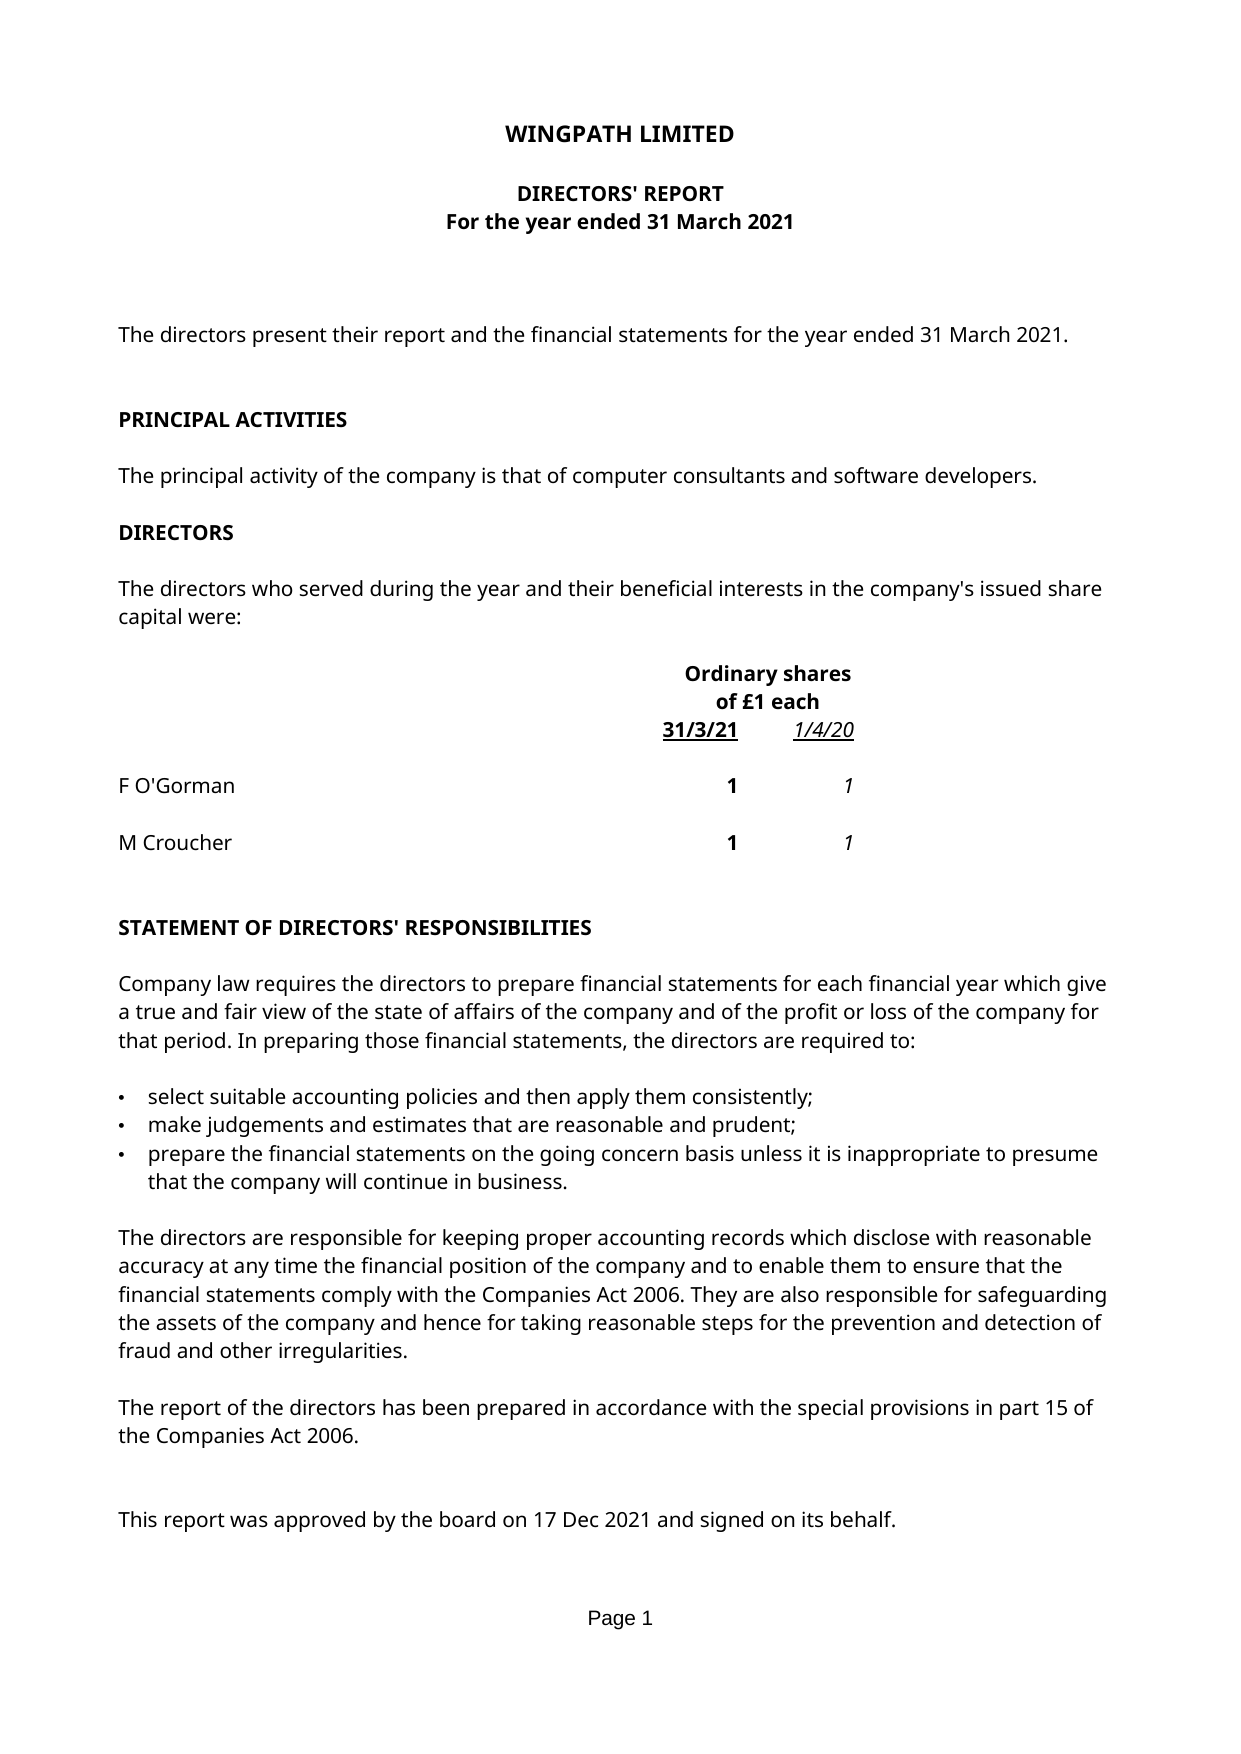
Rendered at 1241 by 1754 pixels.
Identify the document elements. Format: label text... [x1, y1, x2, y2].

text DIRECTORS [118, 518, 1122, 546]
list make judgements and estimates that are reasonable and prudent; [118, 1110, 1122, 1139]
text The directors present their report and the financial statements for the year ended 31 March 2021. [118, 320, 1122, 348]
text F O'Gorman 1 1 [118, 772, 1122, 800]
text Ordinary shares [118, 659, 1122, 687]
text Company law requires the directors to prepare financial statements for each financial year which give a true and fair view of the state of affairs of the company and of the profit or loss of the company for that period. In preparing those financial statements, the directors are required to: [118, 969, 1122, 1054]
text of £1 each [118, 687, 1122, 715]
text STATEMENT OF DIRECTORS' RESPONSIBILITIES [118, 913, 1122, 941]
list select suitable accounting policies and then apply them consistently; [118, 1082, 1122, 1110]
text The directors are responsible for keeping proper accounting records which disclose with reasonable accuracy at any time the financial position of the company and to enable them to ensure that the financial statements comply with the Companies Act 2006. They are also responsible for safeguarding the assets of the company and hence for taking reasonable steps for the prevention and detection of fraud and other irregularities. [118, 1223, 1122, 1364]
text For the year ended 31 March 2021 [118, 207, 1122, 235]
text This report was approved by the board on 17 Dec 2021 and signed on its behalf. [118, 1506, 1122, 1534]
text The principal activity of the company is that of computer consultants and software developers. [118, 461, 1122, 489]
text The directors who served during the year and their beneficial interests in the company's issued share capital were: [118, 574, 1122, 631]
text The report of the directors has been prepared in accordance with the special provisions in part 15 of the Companies Act 2006. [118, 1393, 1122, 1449]
text PRINCIPAL ACTIVITIES [118, 405, 1122, 433]
list prepare the financial statements on the going concern basis unless it is inappropriate to presume that the company will continue in business. [118, 1139, 1122, 1195]
text M Croucher 1 1 [118, 828, 1122, 856]
text 31/3/21 1/4/20 [118, 715, 1122, 743]
text DIRECTORS' REPORT [118, 179, 1122, 207]
